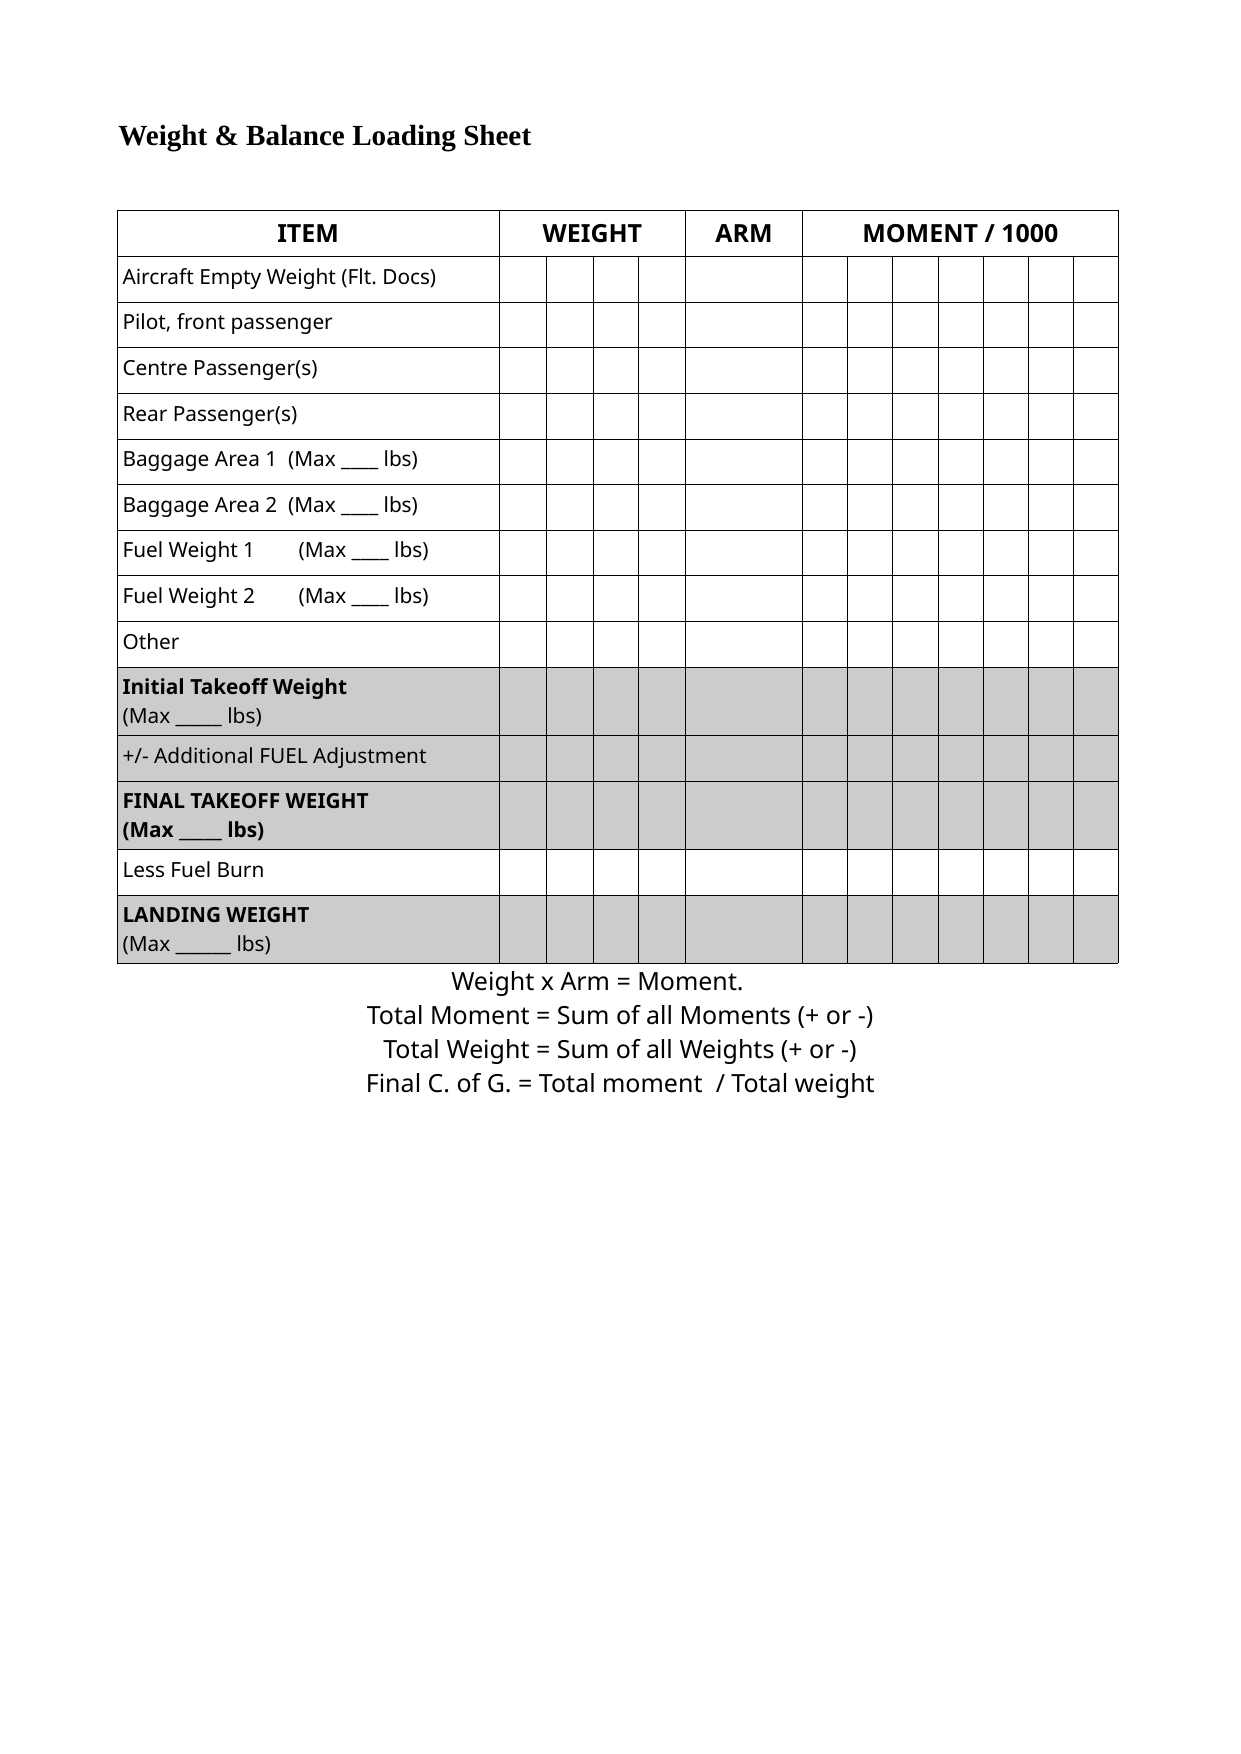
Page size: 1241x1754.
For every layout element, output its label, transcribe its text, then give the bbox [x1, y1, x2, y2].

table_cell [547, 531, 593, 575]
table_header [686, 257, 802, 302]
table_cell [1074, 394, 1118, 438]
table_cell [547, 576, 593, 621]
table_cell [848, 576, 892, 621]
table_cell [639, 668, 685, 735]
table_cell Rear Passenger(s) [118, 394, 499, 438]
table_cell [500, 576, 546, 621]
table_cell [686, 531, 802, 575]
table_cell [500, 850, 546, 895]
table_cell [1029, 850, 1073, 895]
table_cell [547, 736, 593, 781]
table_header [500, 257, 546, 302]
table_cell [1029, 668, 1073, 735]
table_cell [547, 782, 593, 849]
table_cell [893, 736, 938, 781]
table_cell [984, 440, 1028, 484]
table_cell [686, 736, 802, 781]
table_cell [803, 622, 847, 667]
table_cell [803, 394, 847, 438]
table_header WEIGHT [500, 211, 685, 256]
table_cell [848, 394, 892, 438]
table_cell [594, 576, 638, 621]
table_cell Centre Passenger(s) [118, 348, 499, 393]
table_header ITEM [118, 211, 499, 256]
table_cell [639, 394, 685, 438]
table_cell [939, 440, 983, 484]
table_cell [848, 622, 892, 667]
table_cell [803, 576, 847, 621]
table_cell [594, 850, 638, 895]
table_cell [686, 348, 802, 393]
table_cell [639, 622, 685, 667]
table_cell [1074, 668, 1118, 735]
table_header ARM [686, 211, 802, 256]
table_cell [893, 576, 938, 621]
table_cell [1074, 622, 1118, 667]
table_cell [500, 440, 546, 484]
table_cell [848, 850, 892, 895]
table_cell [500, 736, 546, 781]
table_cell [639, 303, 685, 347]
table_cell [803, 782, 847, 849]
table_cell [984, 303, 1028, 347]
table_cell [686, 782, 802, 849]
table_cell [848, 736, 892, 781]
table_cell [1029, 622, 1073, 667]
table_cell [547, 303, 593, 347]
table_cell [893, 850, 938, 895]
text Weight & Balance Loading Sheet [118, 118, 1122, 152]
table_cell Initial Takeoff Weight (Max _____ lbs) [118, 668, 499, 735]
table_cell [893, 531, 938, 575]
table_cell [547, 896, 593, 963]
table_cell [984, 668, 1028, 735]
table_cell [848, 348, 892, 393]
table_cell [984, 531, 1028, 575]
table_header MOMENT / 1000 [803, 211, 1118, 256]
table_cell [686, 622, 802, 667]
table_cell [939, 348, 983, 393]
table_cell [1074, 440, 1118, 484]
table_cell [639, 896, 685, 963]
table_cell Baggage Area 1 (Max ____ lbs) [118, 440, 499, 484]
table_cell [500, 303, 546, 347]
table_cell [984, 622, 1028, 667]
table_cell [893, 782, 938, 849]
table_cell [848, 531, 892, 575]
table_cell Fuel Weight 1 (Max ____ lbs) [118, 531, 499, 575]
table_cell [547, 622, 593, 667]
table_cell [594, 485, 638, 530]
table_cell [803, 440, 847, 484]
table_cell [1074, 736, 1118, 781]
table_header [803, 257, 847, 302]
table_cell [984, 485, 1028, 530]
table_cell [686, 850, 802, 895]
table_cell [1074, 896, 1118, 963]
table_cell [984, 576, 1028, 621]
table_cell [686, 303, 802, 347]
table_cell [594, 394, 638, 438]
table_cell [1029, 896, 1073, 963]
table_cell [686, 896, 802, 963]
table_cell [984, 850, 1028, 895]
table_cell [803, 668, 847, 735]
table_cell [893, 485, 938, 530]
table_cell [984, 896, 1028, 963]
table_cell [500, 531, 546, 575]
table_header [547, 257, 593, 302]
table_cell [547, 850, 593, 895]
table_cell [848, 782, 892, 849]
table_cell [594, 531, 638, 575]
table_cell [939, 394, 983, 438]
table_cell [939, 850, 983, 895]
table_cell [939, 668, 983, 735]
table_cell [639, 348, 685, 393]
table_cell FINAL TAKEOFF WEIGHT (Max _____ lbs) [118, 782, 499, 849]
table_cell [639, 440, 685, 484]
table_cell [1074, 348, 1118, 393]
table_cell [893, 440, 938, 484]
table_cell [594, 896, 638, 963]
table_cell [893, 622, 938, 667]
table_cell [1074, 850, 1118, 895]
table_header [639, 257, 685, 302]
table_cell [500, 394, 546, 438]
table_cell [1074, 782, 1118, 849]
table_cell [1029, 394, 1073, 438]
text Total Moment = Sum of all Moments (+ or -) [118, 997, 1122, 1031]
table_cell [939, 485, 983, 530]
table_cell [939, 303, 983, 347]
table_cell [500, 782, 546, 849]
table_cell Pilot, front passenger [118, 303, 499, 347]
table_cell [1029, 736, 1073, 781]
table_header Aircraft Empty Weight (Flt. Docs) [118, 257, 499, 302]
table_cell [803, 303, 847, 347]
table_cell [639, 782, 685, 849]
table_cell [848, 440, 892, 484]
table_cell [939, 736, 983, 781]
table_cell [594, 348, 638, 393]
table_cell [686, 485, 802, 530]
table_cell [803, 348, 847, 393]
table_cell [1029, 348, 1073, 393]
table_cell [639, 485, 685, 530]
table_cell [803, 485, 847, 530]
table_cell [848, 896, 892, 963]
table_cell [939, 576, 983, 621]
table_cell [547, 394, 593, 438]
table_cell Fuel Weight 2 (Max ____ lbs) [118, 576, 499, 621]
table_cell [984, 348, 1028, 393]
table_cell [803, 850, 847, 895]
table_header [1029, 257, 1073, 302]
table_cell [639, 531, 685, 575]
table_cell [803, 736, 847, 781]
table_cell [1029, 485, 1073, 530]
table_cell [1074, 531, 1118, 575]
table_cell [939, 896, 983, 963]
table_cell [500, 896, 546, 963]
table_cell [893, 394, 938, 438]
table_cell [686, 394, 802, 438]
table_cell [893, 896, 938, 963]
table_cell [939, 782, 983, 849]
table_cell [939, 622, 983, 667]
table_cell [803, 896, 847, 963]
table_cell [686, 440, 802, 484]
table_cell [500, 622, 546, 667]
table_cell [500, 485, 546, 530]
table_cell [547, 348, 593, 393]
table_cell [848, 303, 892, 347]
table_header [939, 257, 983, 302]
table_cell [686, 576, 802, 621]
table_cell [1074, 576, 1118, 621]
table_header [984, 257, 1028, 302]
table_cell [984, 394, 1028, 438]
text Weight x Arm = Moment. [118, 963, 1122, 997]
table_cell [1029, 531, 1073, 575]
table_cell LANDING WEIGHT (Max ______ lbs) [118, 896, 499, 963]
table_cell [1029, 440, 1073, 484]
table_cell [1029, 782, 1073, 849]
table_header [594, 257, 638, 302]
text Total Weight = Sum of all Weights (+ or -) [118, 1031, 1122, 1065]
table_cell [594, 736, 638, 781]
table_cell [594, 668, 638, 735]
table_cell [594, 782, 638, 849]
table_cell Baggage Area 2 (Max ____ lbs) [118, 485, 499, 530]
table_cell [594, 440, 638, 484]
table_cell [500, 668, 546, 735]
table_cell [547, 440, 593, 484]
table_cell [686, 668, 802, 735]
table_cell [893, 303, 938, 347]
table_cell +/- Additional FUEL Adjustment [118, 736, 499, 781]
table_cell [803, 531, 847, 575]
table_cell [893, 348, 938, 393]
table_cell [594, 622, 638, 667]
table_cell [848, 668, 892, 735]
text Final C. of G. = Total moment / Total weight [118, 1065, 1122, 1099]
table_header [848, 257, 892, 302]
table_cell [1074, 485, 1118, 530]
table_cell [547, 668, 593, 735]
table_header [893, 257, 938, 302]
table_cell [547, 485, 593, 530]
table_cell [848, 485, 892, 530]
table_cell [1074, 303, 1118, 347]
table_cell [984, 736, 1028, 781]
table_cell [639, 736, 685, 781]
table_cell [1029, 576, 1073, 621]
table_cell [893, 668, 938, 735]
table_cell [500, 348, 546, 393]
table_cell [639, 576, 685, 621]
table_cell Other [118, 622, 499, 667]
table_cell [639, 850, 685, 895]
table_cell Less Fuel Burn [118, 850, 499, 895]
table_cell [984, 782, 1028, 849]
table_cell [594, 303, 638, 347]
table_cell [1029, 303, 1073, 347]
table_header [1074, 257, 1118, 302]
table_cell [939, 531, 983, 575]
